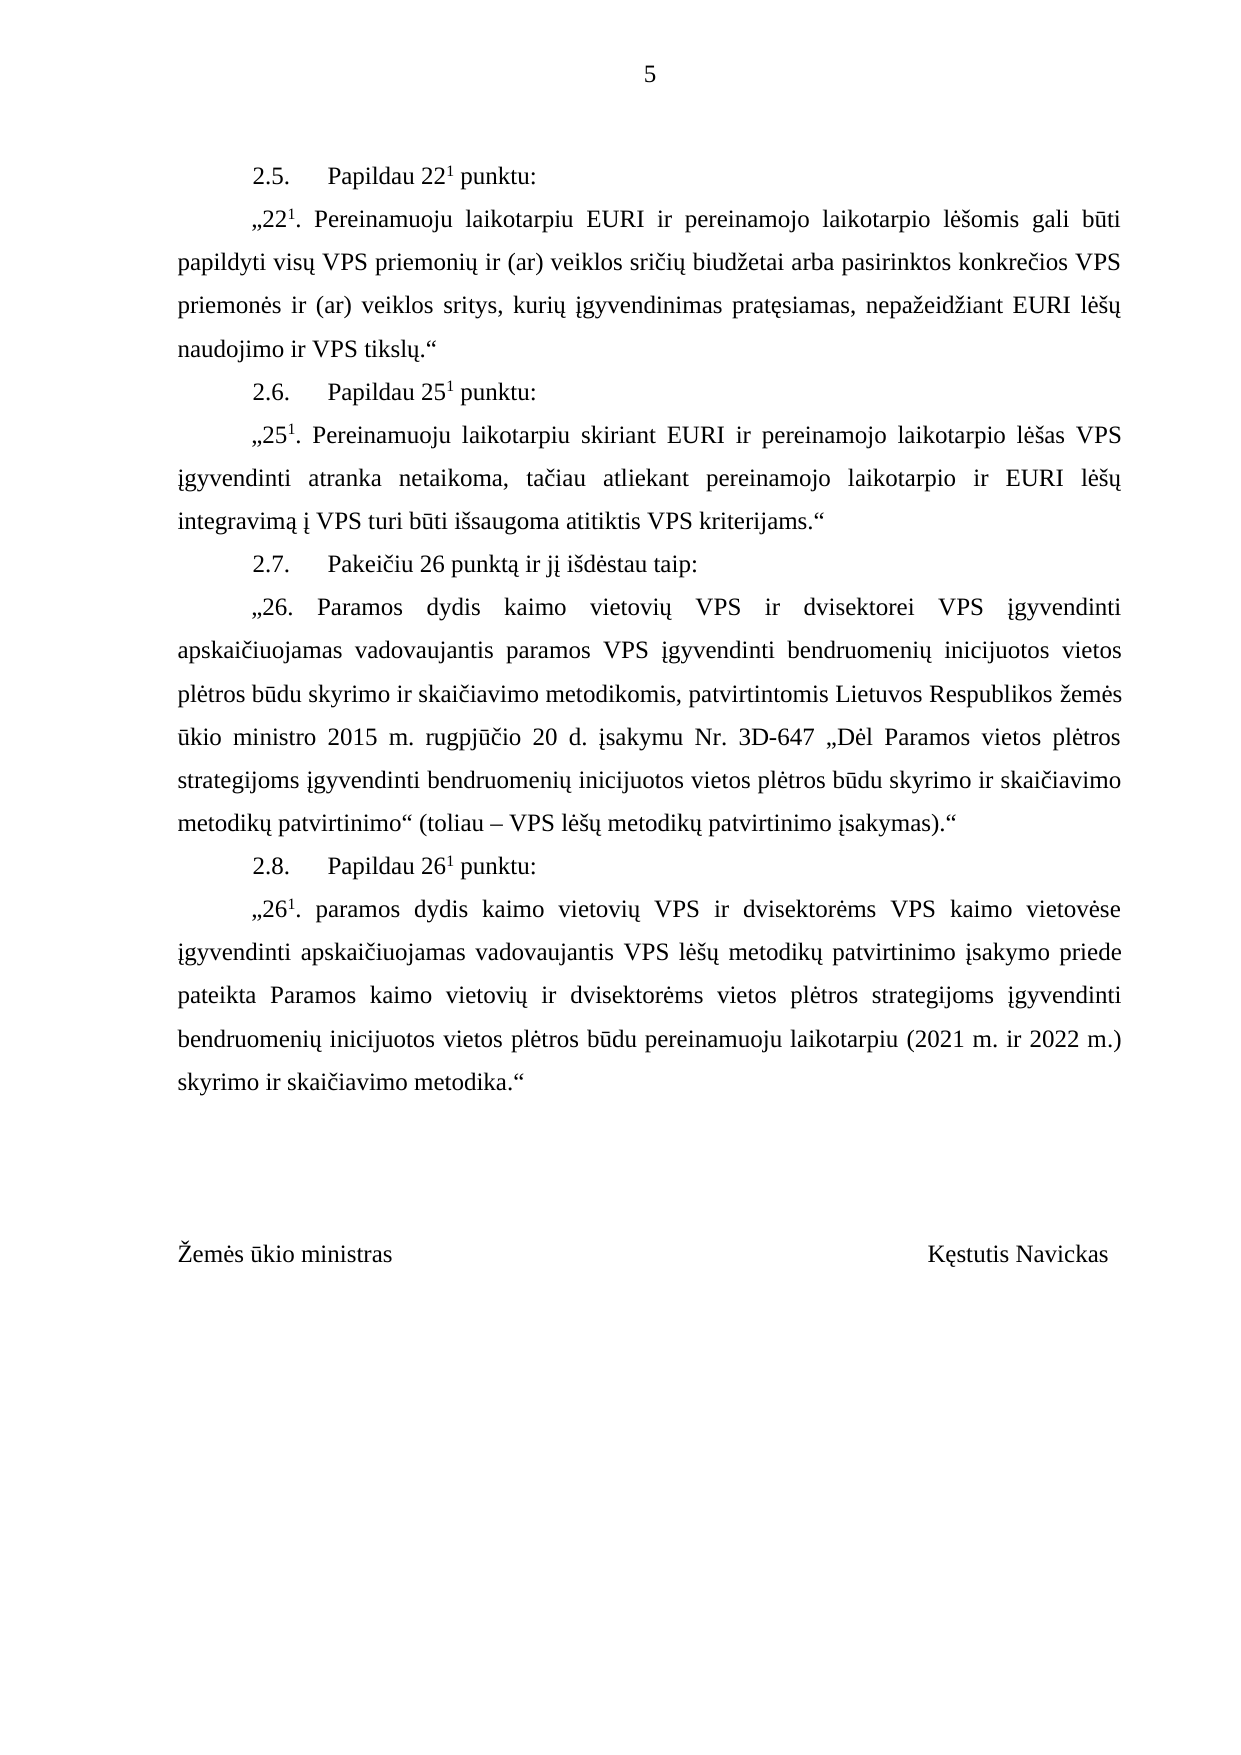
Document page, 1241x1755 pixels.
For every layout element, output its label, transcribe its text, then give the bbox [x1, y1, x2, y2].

text „26. Paramos dydis kaimo vietovių VPS ir dvisektorei VPS įgyvendinti apskaičiuojamas vadovaujantis paramos VPS įgyvendinti bendruomenių inicijuotos vietos plėtros būdu skyrimo ir skaičiavimo metodikomis, patvirtintomis Lietuvos Respublikos žemės ūkio ministro 2015 m. rugpjūčio 20 d. įsakymu Nr. 3D-647 „Dėl Paramos vietos plėtros strategijoms įgyvendinti bendruomenių inicijuotos vietos plėtros būdu skyrimo ir skaičiavimo metodikų patvirtinimo“ (toliau – VPS lėšų metodikų patvirtinimo įsakymas).“ [177, 592, 1122, 837]
text „221. Pereinamuoju laikotarpiu EURI ir pereinamojo laikotarpio lėšomis gali būti papildyti visų VPS priemonių ir (ar) veiklos sričių biudžetai arba pasirinktos konkrečios VPS priemonės ir (ar) veiklos sritys, kurių įgyvendinimas pratęsiamas, nepažeidžiant EURI lėšų naudojimo ir VPS tikslų.“ [177, 204, 1122, 362]
text 2.5. Papildau 221 punktu: [177, 161, 1122, 190]
text 2.8. Papildau 261 punktu: [177, 851, 1122, 880]
text 2.7. Pakeičiu 26 punktą ir jį išdėstau taip: [177, 549, 1122, 578]
text Žemės ūkio ministras Kęstutis Navickas [177, 1239, 1122, 1268]
text „261. paramos dydis kaimo vietovių VPS ir dvisektorėms VPS kaimo vietovėse įgyvendinti apskaičiuojamas vadovaujantis VPS lėšų metodikų patvirtinimo įsakymo priede pateikta Paramos kaimo vietovių ir dvisektorėms vietos plėtros strategijoms įgyvendinti bendruomenių inicijuotos vietos plėtros būdu pereinamuoju laikotarpiu (2021 m. ir 2022 m.) skyrimo ir skaičiavimo metodika.“ [177, 894, 1122, 1096]
text „251. Pereinamuoju laikotarpiu skiriant EURI ir pereinamojo laikotarpio lėšas VPS įgyvendinti atranka netaikoma, tačiau atliekant pereinamojo laikotarpio ir EURI lėšų integravimą į VPS turi būti išsaugoma atitiktis VPS kriterijams.“ [177, 420, 1122, 535]
text 2.6. Papildau 251 punktu: [177, 377, 1122, 406]
